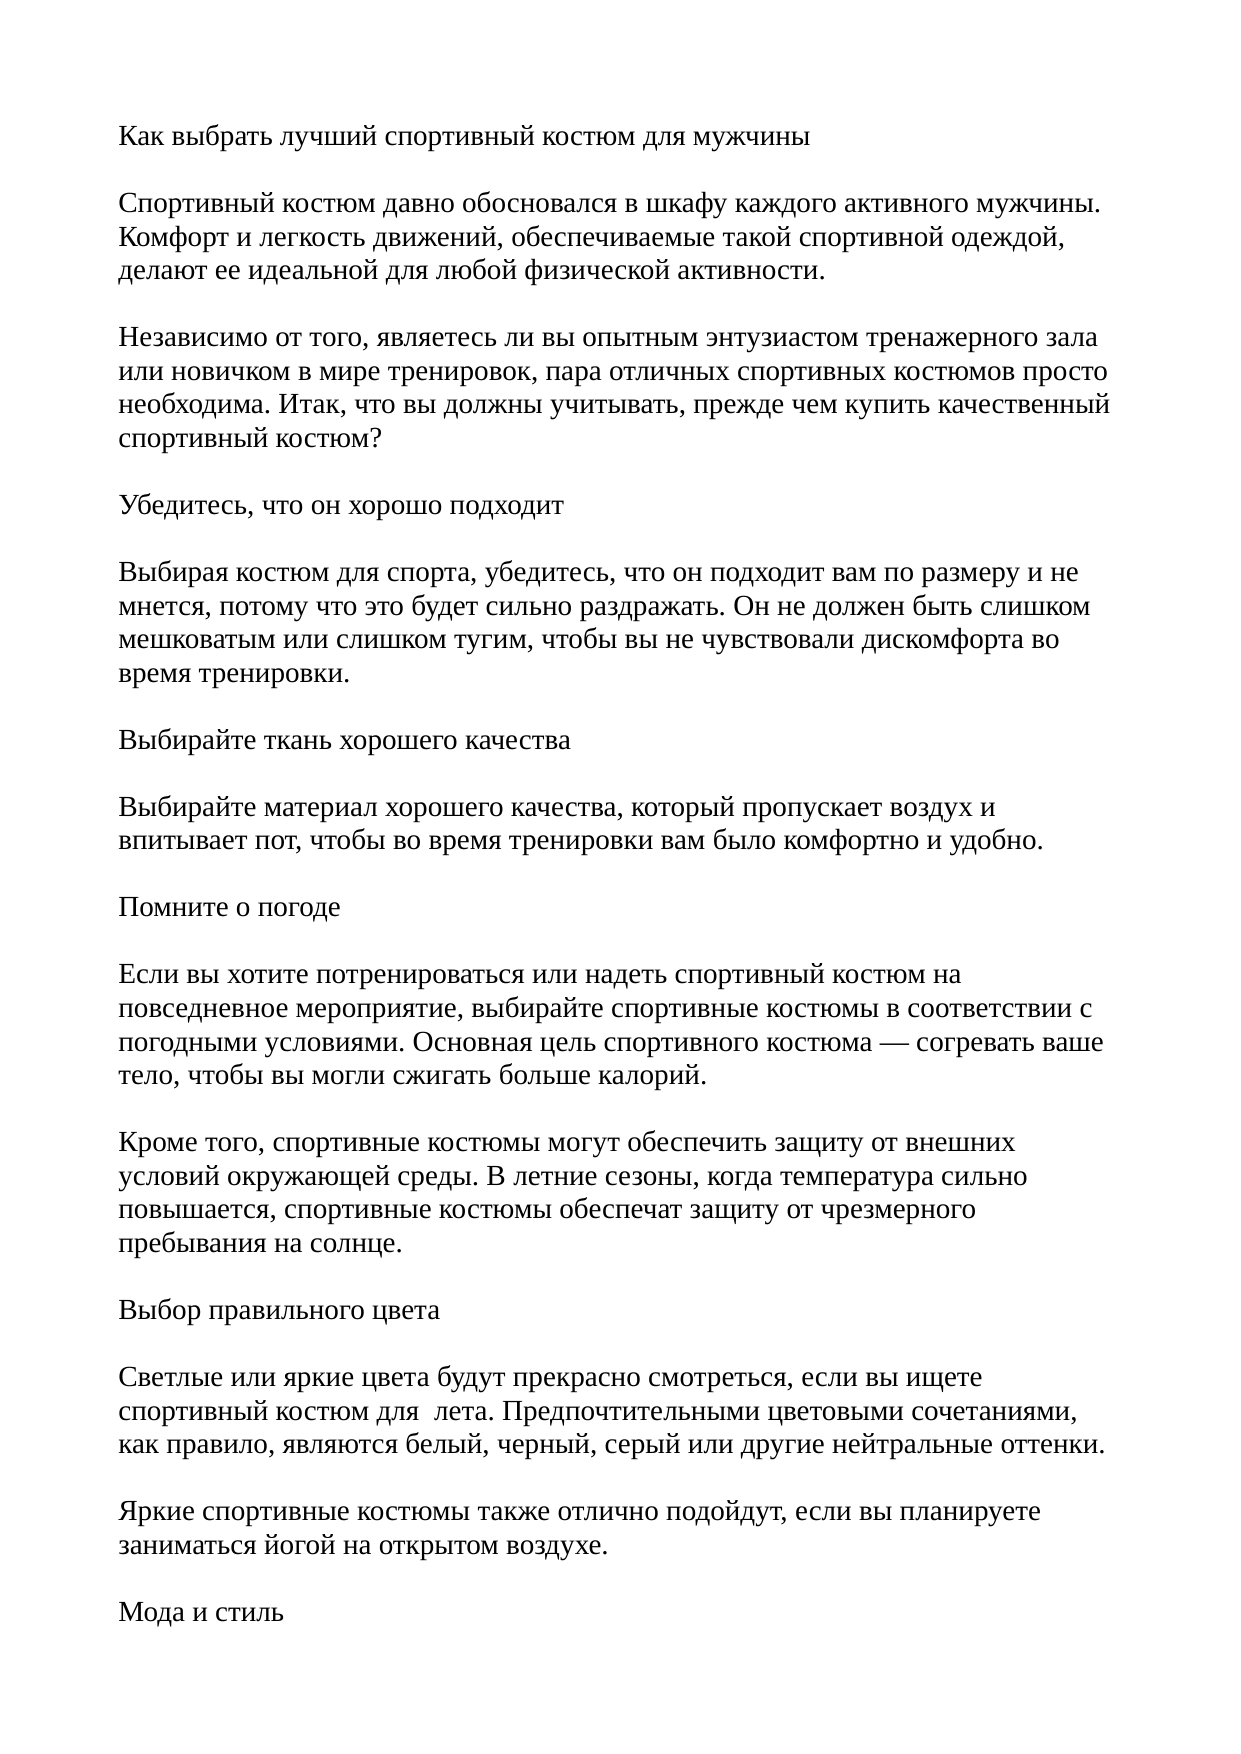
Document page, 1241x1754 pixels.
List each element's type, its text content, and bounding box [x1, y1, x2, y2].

text Если вы хотите потренироваться или надеть спортивный костюм на повседневное мероприятие, выбирайте спортивные костюмы в соответствии с погодными условиями. Основная цель спортивного костюма — согревать ваше тело, чтобы вы могли сжигать больше калорий. [118, 957, 1122, 1091]
text Выбирайте ткань хорошего качества [118, 722, 1122, 755]
text Светлые или яркие цвета будут прекрасно смотреться, если вы ищете спортивный костюм для лета. Предпочтительными цветовыми сочетаниями, как правило, являются белый, черный, серый или другие нейтральные оттенки. [118, 1359, 1122, 1460]
text Выбирая костюм для спорта, убедитесь, что он подходит вам по размеру и не мнется, потому что это будет сильно раздражать. Он не должен быть слишком мешковатым или слишком тугим, чтобы вы не чувствовали дискомфорта во время тренировки. [118, 554, 1122, 688]
text Как выбрать лучший спортивный костюм для мужчины [118, 118, 1122, 152]
text Яркие спортивные костюмы также отлично подойдут, если вы планируете заниматься йогой на открытом воздухе. [118, 1493, 1122, 1560]
text Спортивный костюм давно обосновался в шкафу каждого активного мужчины. Комфорт и легкость движений, обеспечиваемые такой спортивной одеждой, делают ее идеальной для любой физической активности. [118, 185, 1122, 286]
text Выбор правильного цвета [118, 1292, 1122, 1326]
text Убедитесь, что он хорошо подходит [118, 487, 1122, 521]
text Помните о погоде [118, 889, 1122, 923]
text Кроме того, спортивные костюмы могут обеспечить защиту от внешних условий окружающей среды. В летние сезоны, когда температура сильно повышается, спортивные костюмы обеспечат защиту от чрезмерного пребывания на солнце. [118, 1124, 1122, 1258]
text Независимо от того, являетесь ли вы опытным энтузиастом тренажерного зала или новичком в мире тренировок, пара отличных спортивных костюмов просто необходима. Итак, что вы должны учитывать, прежде чем купить качественный спортивный костюм? [118, 319, 1122, 453]
text Мода и стиль [118, 1594, 1122, 1627]
text Выбирайте материал хорошего качества, который пропускает воздух и впитывает пот, чтобы во время тренировки вам было комфортно и удобно. [118, 789, 1122, 856]
